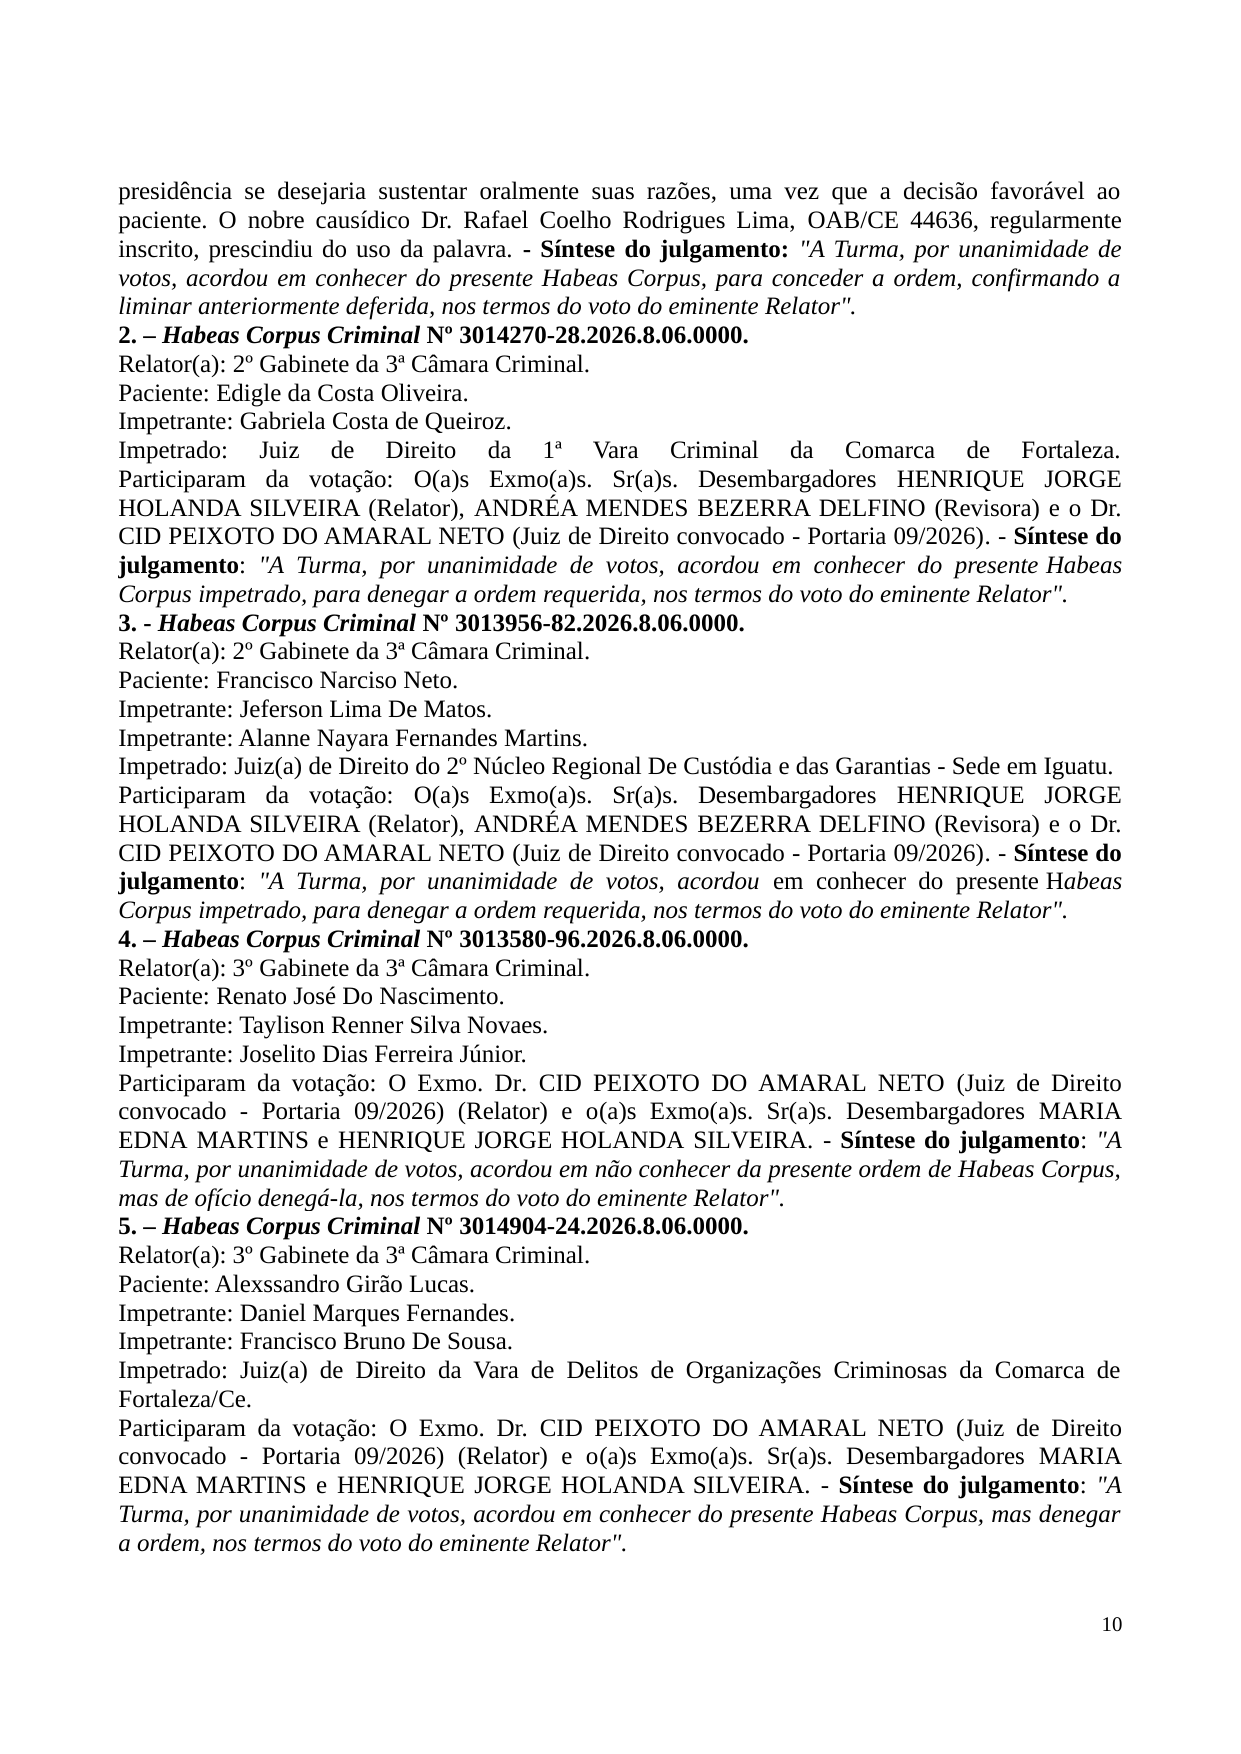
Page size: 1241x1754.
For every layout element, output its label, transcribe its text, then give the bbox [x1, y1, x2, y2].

text Paciente: Francisco Narciso Neto. [118, 665, 1122, 694]
text Participaram da votação: O(a)s Exmo(a)s. Sr(a)s. Desembargadores HENRIQUE JORGE HOLANDA SILVEIRA (Relator), ANDRÉA MENDES BEZERRA DELFINO (Revisora) e o Dr. CID PEIXOTO DO AMARAL NETO (Juiz de Direito convocado - Portaria 09/2026). - Síntese do julgamento: "A Turma, por unanimidade de votos, acordou em conhecer do presente Habeas Corpus impetrado, para denegar a ordem requerida, nos termos do voto do eminente Relator". [118, 780, 1122, 924]
text Impetrante: Jeferson Lima De Matos. [118, 694, 1122, 723]
text Paciente: Edigle da Costa Oliveira. [118, 378, 1122, 406]
text Paciente: Renato José Do Nascimento. [118, 981, 1122, 1010]
text Impetrante: Joselito Dias Ferreira Júnior. [118, 1039, 1122, 1068]
text presidência se desejaria sustentar oralmente suas razões, uma vez que a decisão favorável ao paciente. O nobre causídico Dr. Rafael Coelho Rodrigues Lima, OAB/CE 44636, regularmente inscrito, prescindiu do uso da palavra. - Síntese do julgamento: "A Turma, por unanimidade de votos, acordou em conhecer do presente Habeas Corpus, para conceder a ordem, confirmando a liminar anteriormente deferida, nos termos do voto do eminente Relator". [118, 176, 1122, 320]
text Impetrado: Juiz(a) de Direito da Vara de Delitos de Organizações Criminosas da Comarca de Fortaleza/Ce. Participaram da votação: O Exmo. Dr. CID PEIXOTO DO AMARAL NETO (Juiz de Direito convocado - Portaria 09/2026) (Relator) e o(a)s Exmo(a)s. Sr(a)s. Desembargadores MARIA EDNA MARTINS e HENRIQUE JORGE HOLANDA SILVEIRA. - Síntese do julgamento: "A Turma, por unanimidade de votos, acordou em conhecer do presente Habeas Corpus, mas denegar a ordem, nos termos do voto do eminente Relator". [118, 1355, 1122, 1556]
text Impetrante: Gabriela Costa de Queiroz. [118, 406, 1122, 435]
text Impetrante: Taylison Renner Silva Novaes. [118, 1010, 1122, 1039]
text 4. – Habeas Corpus Criminal Nº 3013580-96.2026.8.06.0000. [118, 924, 1122, 953]
text Impetrante: Alanne Nayara Fernandes Martins. [118, 723, 1122, 751]
text Relator(a): 3º Gabinete da 3ª Câmara Criminal. [118, 953, 1122, 981]
text Impetrante: Daniel Marques Fernandes. [118, 1298, 1122, 1326]
text 5. – Habeas Corpus Criminal Nº 3014904-24.2026.8.06.0000. [118, 1211, 1122, 1240]
text Paciente: Alexssandro Girão Lucas. [118, 1269, 1122, 1298]
text Impetrado: Juiz(a) de Direito do 2º Núcleo Regional De Custódia e das Garantias - Sede em Iguatu. [118, 751, 1122, 780]
text Relator(a): 2º Gabinete da 3ª Câmara Criminal. [118, 636, 1122, 665]
text Impetrante: Francisco Bruno De Sousa. [118, 1326, 1122, 1355]
text 3. - Habeas Corpus Criminal Nº 3013956-82.2026.8.06.0000. [118, 608, 1122, 636]
text Relator(a): 3º Gabinete da 3ª Câmara Criminal. [118, 1240, 1122, 1269]
text 2. – Habeas Corpus Criminal Nº 3014270-28.2026.8.06.0000. [118, 320, 1122, 349]
text Relator(a): 2º Gabinete da 3ª Câmara Criminal. [118, 349, 1122, 378]
text Participaram da votação: O Exmo. Dr. CID PEIXOTO DO AMARAL NETO (Juiz de Direito convocado - Portaria 09/2026) (Relator) e o(a)s Exmo(a)s. Sr(a)s. Desembargadores MARIA EDNA MARTINS e HENRIQUE JORGE HOLANDA SILVEIRA. - Síntese do julgamento: "A Turma, por unanimidade de votos, acordou em não conhecer da presente ordem de Habeas Corpus, mas de ofício denegá-la, nos termos do voto do eminente Relator". [118, 1068, 1122, 1211]
text Impetrado: Juiz de Direito da 1ª Vara Criminal da Comarca de Fortaleza. Participaram da votação: O(a)s Exmo(a)s. Sr(a)s. Desembargadores HENRIQUE JORGE HOLANDA SILVEIRA (Relator), ANDRÉA MENDES BEZERRA DELFINO (Revisora) e o Dr. CID PEIXOTO DO AMARAL NETO (Juiz de Direito convocado - Portaria 09/2026). - Síntese do julgamento: "A Turma, por unanimidade de votos, acordou em conhecer do presente Habeas Corpus impetrado, para denegar a ordem requerida, nos termos do voto do eminente Relator". [118, 435, 1122, 608]
